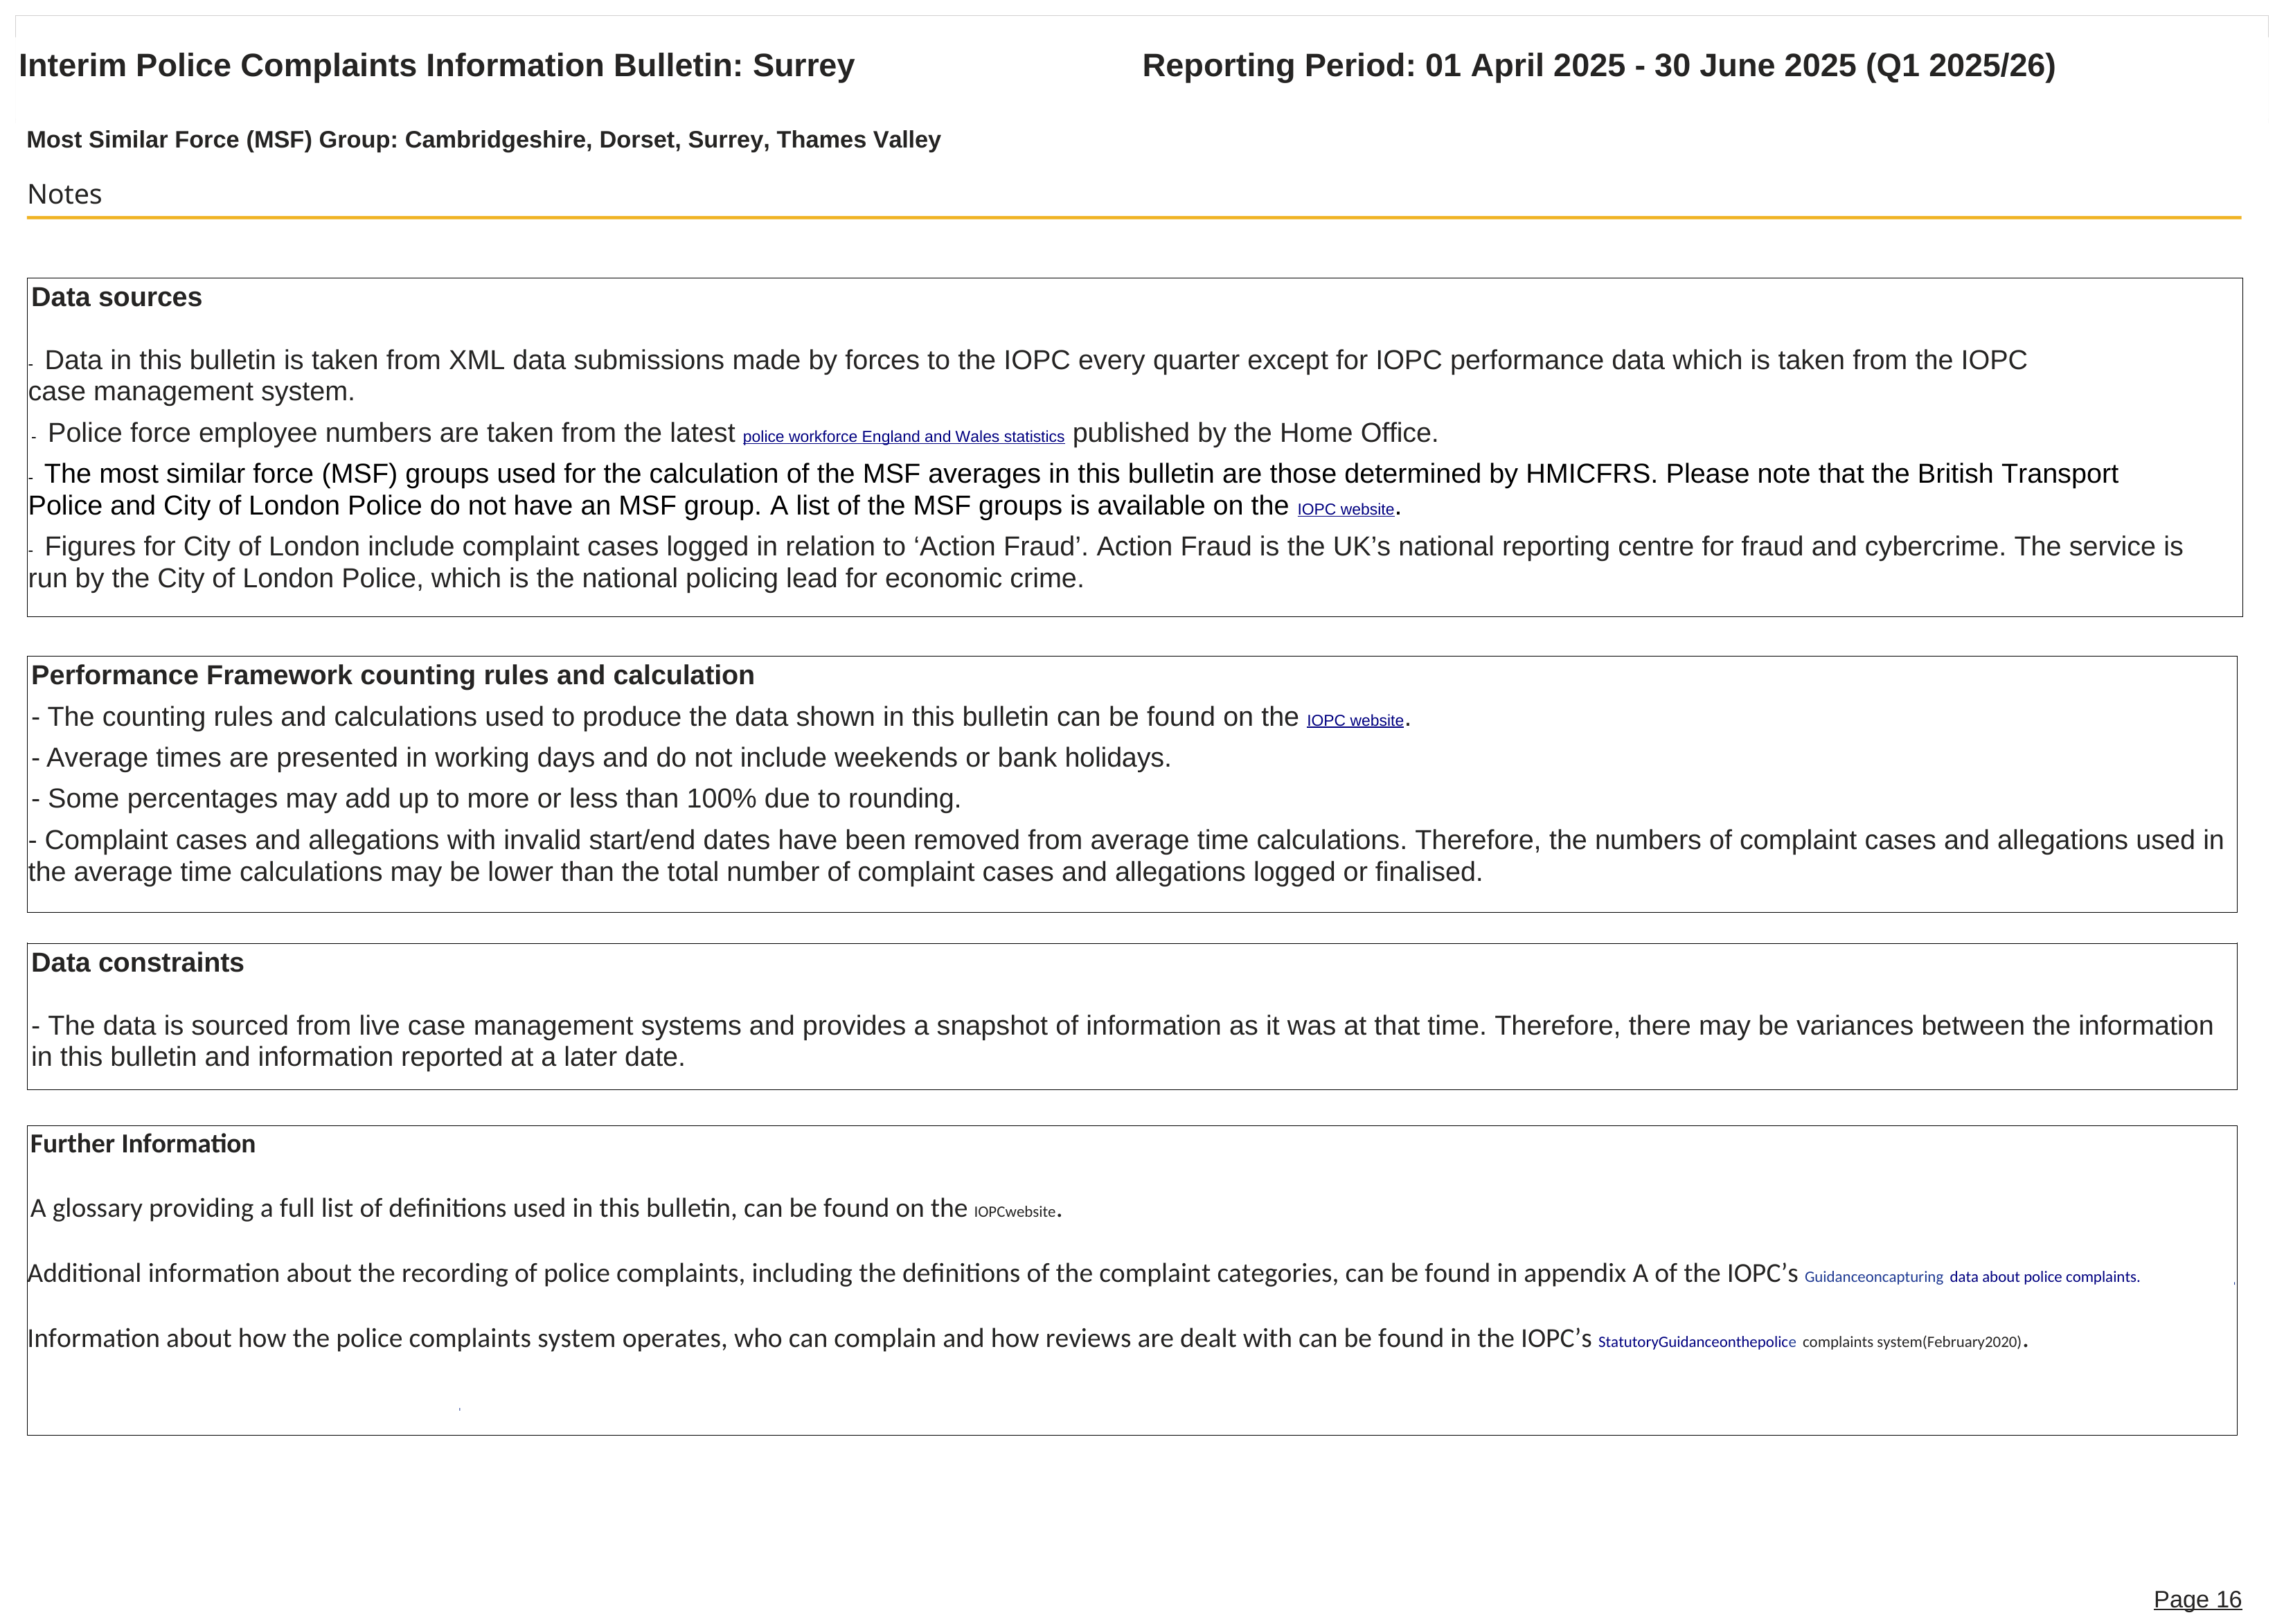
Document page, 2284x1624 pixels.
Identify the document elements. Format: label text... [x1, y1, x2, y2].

list The most similar force (MSF) groups used for the calculation of the MSF averages in this bulletin are those determined by HMICFRS. Please note that the British Transport Police and City of London Police do not have an MSF group. A list of the MSF groups is available on the IOPC website. [28, 458, 2200, 521]
list Complaint cases and allegations with invalid start/end dates have been removed from average time calculations. Therefore, the numbers of complaint cases and allegations used in the average time calculations may be lower than the total number of complaint cases and allegations logged or finalised. [28, 823, 2224, 886]
text - The data is sourced from live case management systems and provides a snapshot of information as it was at that time. Therefore, there may be variances between the information in this bulletin and information reported at a later date. [31, 1009, 2227, 1072]
list Police force employee numbers are taken from the latest police workforce England and Wales statistics published by the Home Office. [31, 416, 2242, 448]
list The counting rules and calculations used to produce the data shown in this bulletin can be found on the IOPC website. [31, 700, 2236, 731]
list Data in this bulletin is taken from XML data submissions made by forces to the IOPC every quarter except for IOPC performance data which is taken from the IOPC case management system. [28, 343, 2093, 407]
text Data sources [31, 280, 2242, 312]
list Some percentages may add up to more or less than 100% due to rounding. [31, 783, 2236, 814]
list Average times are presented in working days and do not include weekends or bank holidays. [31, 741, 2236, 773]
list Figures for City of London include complaint cases logged in relation to ‘Action Fraud’. Action Fraud is the UK’s national reporting centre for fraud and cybercrime. The service is run by the City of London Police, which is the national policing lead for economic crime. [28, 530, 2229, 594]
text Data constraints [31, 946, 2236, 978]
text Performance Framework counting rules and calculation [31, 659, 2236, 690]
text Page 16 [10, 1585, 2242, 1613]
